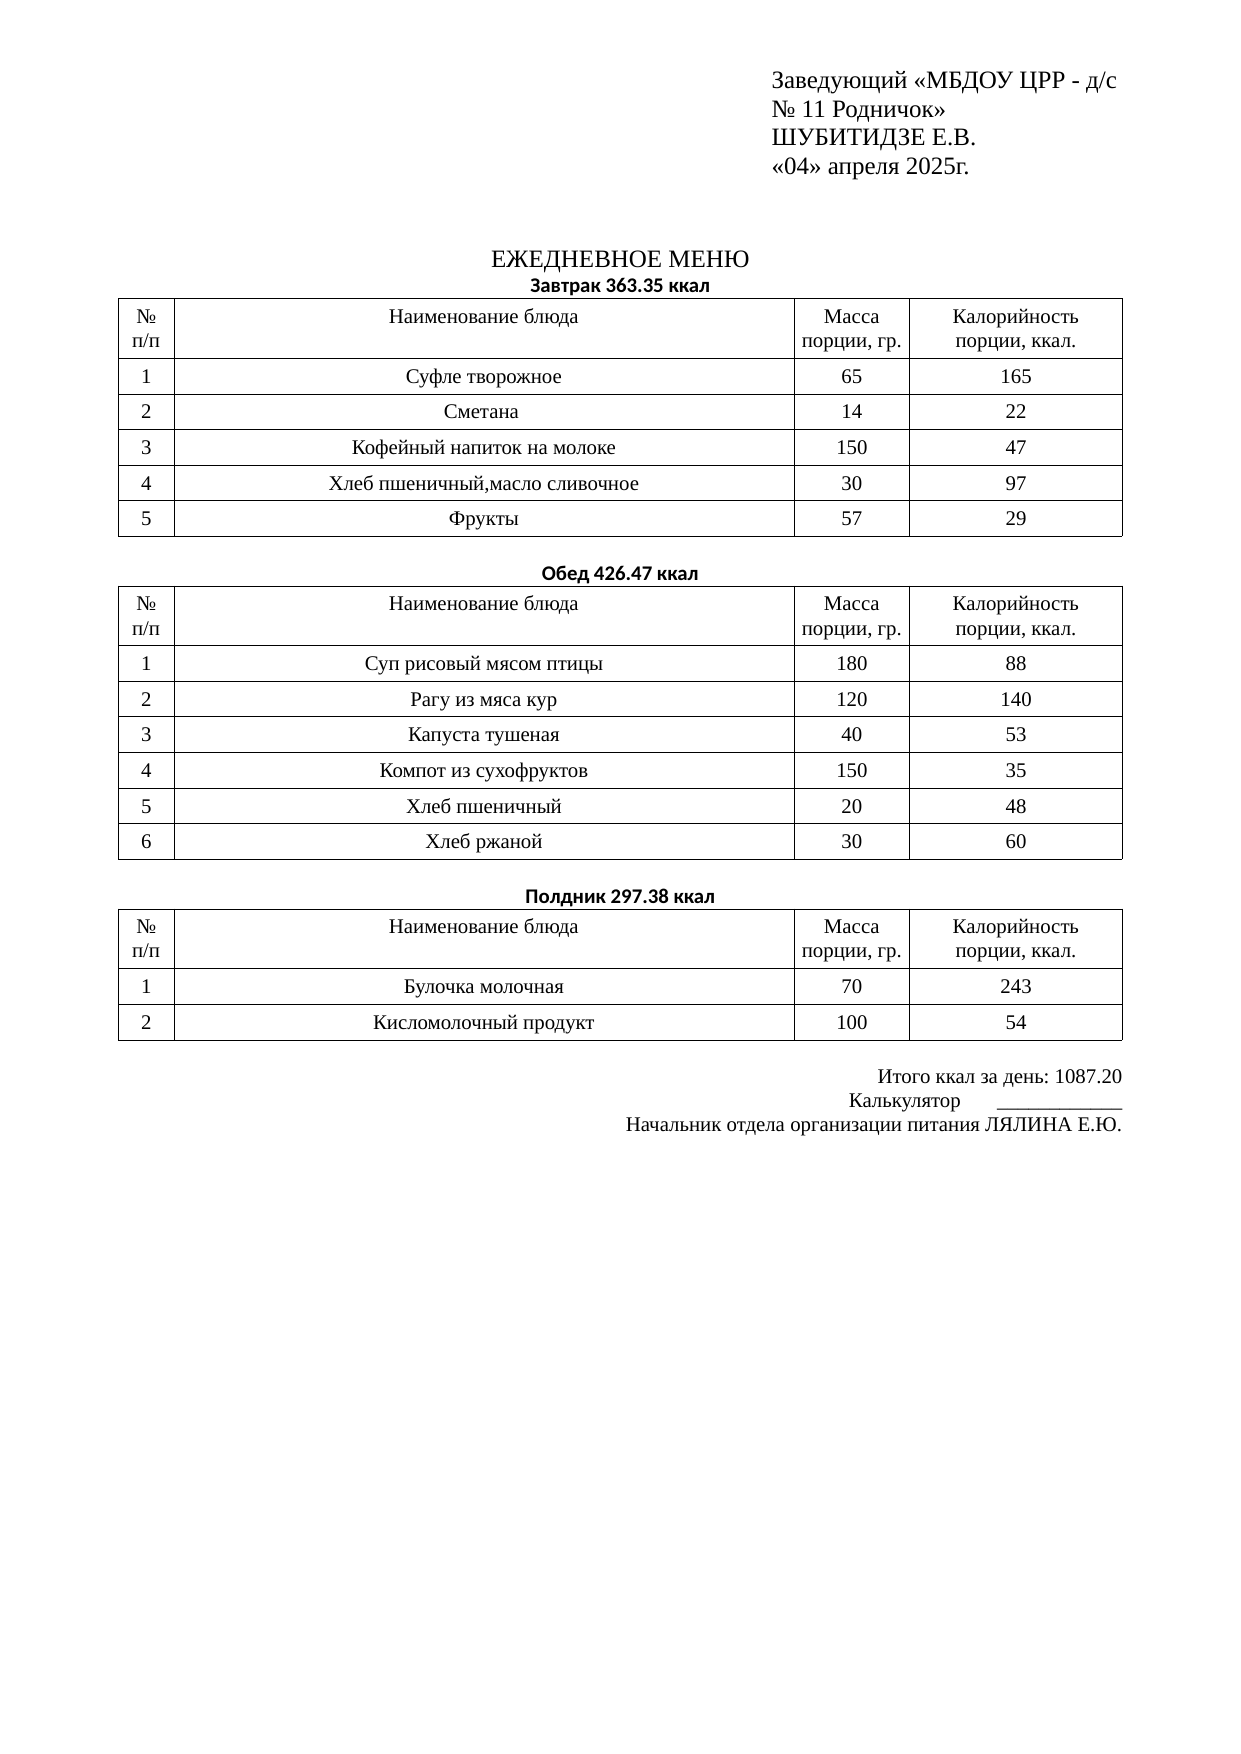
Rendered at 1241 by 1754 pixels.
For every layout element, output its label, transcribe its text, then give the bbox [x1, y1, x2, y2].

table_cell 65 [795, 359, 909, 393]
table_cell Булочка молочная [175, 969, 794, 1004]
table_cell 5 [119, 501, 174, 536]
table_cell 1 [119, 969, 174, 1004]
text ЕЖЕДНЕВНОЕ МЕНЮ [118, 244, 1122, 273]
text Полдник 297.38 ккал [118, 883, 1122, 908]
table_cell 30 [795, 466, 909, 500]
text Начальник отдела организации питания ЛЯЛИНА Е.Ю. [118, 1112, 1122, 1136]
table_cell Хлеб пшеничный,масло сливочное [175, 466, 794, 500]
table_cell 35 [910, 753, 1122, 788]
table_cell Кофейный напиток на молоке [175, 430, 794, 465]
table_cell 54 [910, 1005, 1122, 1039]
text Обед 426.47 ккал [118, 560, 1122, 586]
table_header Масса порции, гр. [795, 910, 909, 968]
table_header Наименование блюда [175, 299, 794, 358]
table_cell 48 [910, 789, 1122, 823]
text Итого ккал за день: 1087.20 [118, 1064, 1122, 1088]
table_cell Капуста тушеная [175, 717, 794, 752]
table_cell 2 [119, 1005, 174, 1039]
table_cell 243 [910, 969, 1122, 1004]
table_cell 140 [910, 682, 1122, 716]
table_cell Суфле творожное [175, 359, 794, 393]
table_cell 30 [795, 824, 909, 859]
table_cell Фрукты [175, 501, 794, 536]
table_cell 88 [910, 646, 1122, 681]
table_cell 57 [795, 501, 909, 536]
table_cell 150 [795, 753, 909, 788]
table_header Наименование блюда [175, 910, 794, 968]
table_cell 165 [910, 359, 1122, 393]
table_cell 1 [119, 359, 174, 393]
table_cell 150 [795, 430, 909, 465]
table_cell 120 [795, 682, 909, 716]
table_cell 97 [910, 466, 1122, 500]
table_cell 2 [119, 682, 174, 716]
table_header № п/п [119, 910, 174, 968]
table_cell 2 [119, 395, 174, 429]
table_header Наименование блюда [175, 587, 794, 645]
text Завтрак 363.35 ккал [118, 273, 1122, 298]
table_cell Хлеб пшеничный [175, 789, 794, 823]
table_cell 6 [119, 824, 174, 859]
table_header Калорийность порции, ккал. [910, 299, 1122, 358]
table_cell 53 [910, 717, 1122, 752]
table_cell 4 [119, 466, 174, 500]
table_cell 40 [795, 717, 909, 752]
table_header № п/п [119, 587, 174, 645]
table_cell 20 [795, 789, 909, 823]
table_header Масса порции, гр. [795, 587, 909, 645]
table_cell 3 [119, 717, 174, 752]
table_header Калорийность порции, ккал. [910, 587, 1122, 645]
table_cell Хлеб ржаной [175, 824, 794, 859]
table_cell 100 [795, 1005, 909, 1039]
table_cell Кисломолочный продукт [175, 1005, 794, 1039]
table_cell 180 [795, 646, 909, 681]
table_cell 14 [795, 395, 909, 429]
table_cell Компот из сухофруктов [175, 753, 794, 788]
table_cell 22 [910, 395, 1122, 429]
text Калькулятор ____________ [118, 1088, 1122, 1112]
table_cell 47 [910, 430, 1122, 465]
table_cell 70 [795, 969, 909, 1004]
table_cell 3 [119, 430, 174, 465]
table_header Калорийность порции, ккал. [910, 910, 1122, 968]
table_cell 60 [910, 824, 1122, 859]
table_cell 1 [119, 646, 174, 681]
table_cell Сметана [175, 395, 794, 429]
table_cell 5 [119, 789, 174, 823]
table_header Масса порции, гр. [795, 299, 909, 358]
table_cell Суп рисовый мясом птицы [175, 646, 794, 681]
table_cell 4 [119, 753, 174, 788]
table_cell 29 [910, 501, 1122, 536]
table_header № п/п [119, 299, 174, 358]
table_cell Рагу из мяса кур [175, 682, 794, 716]
